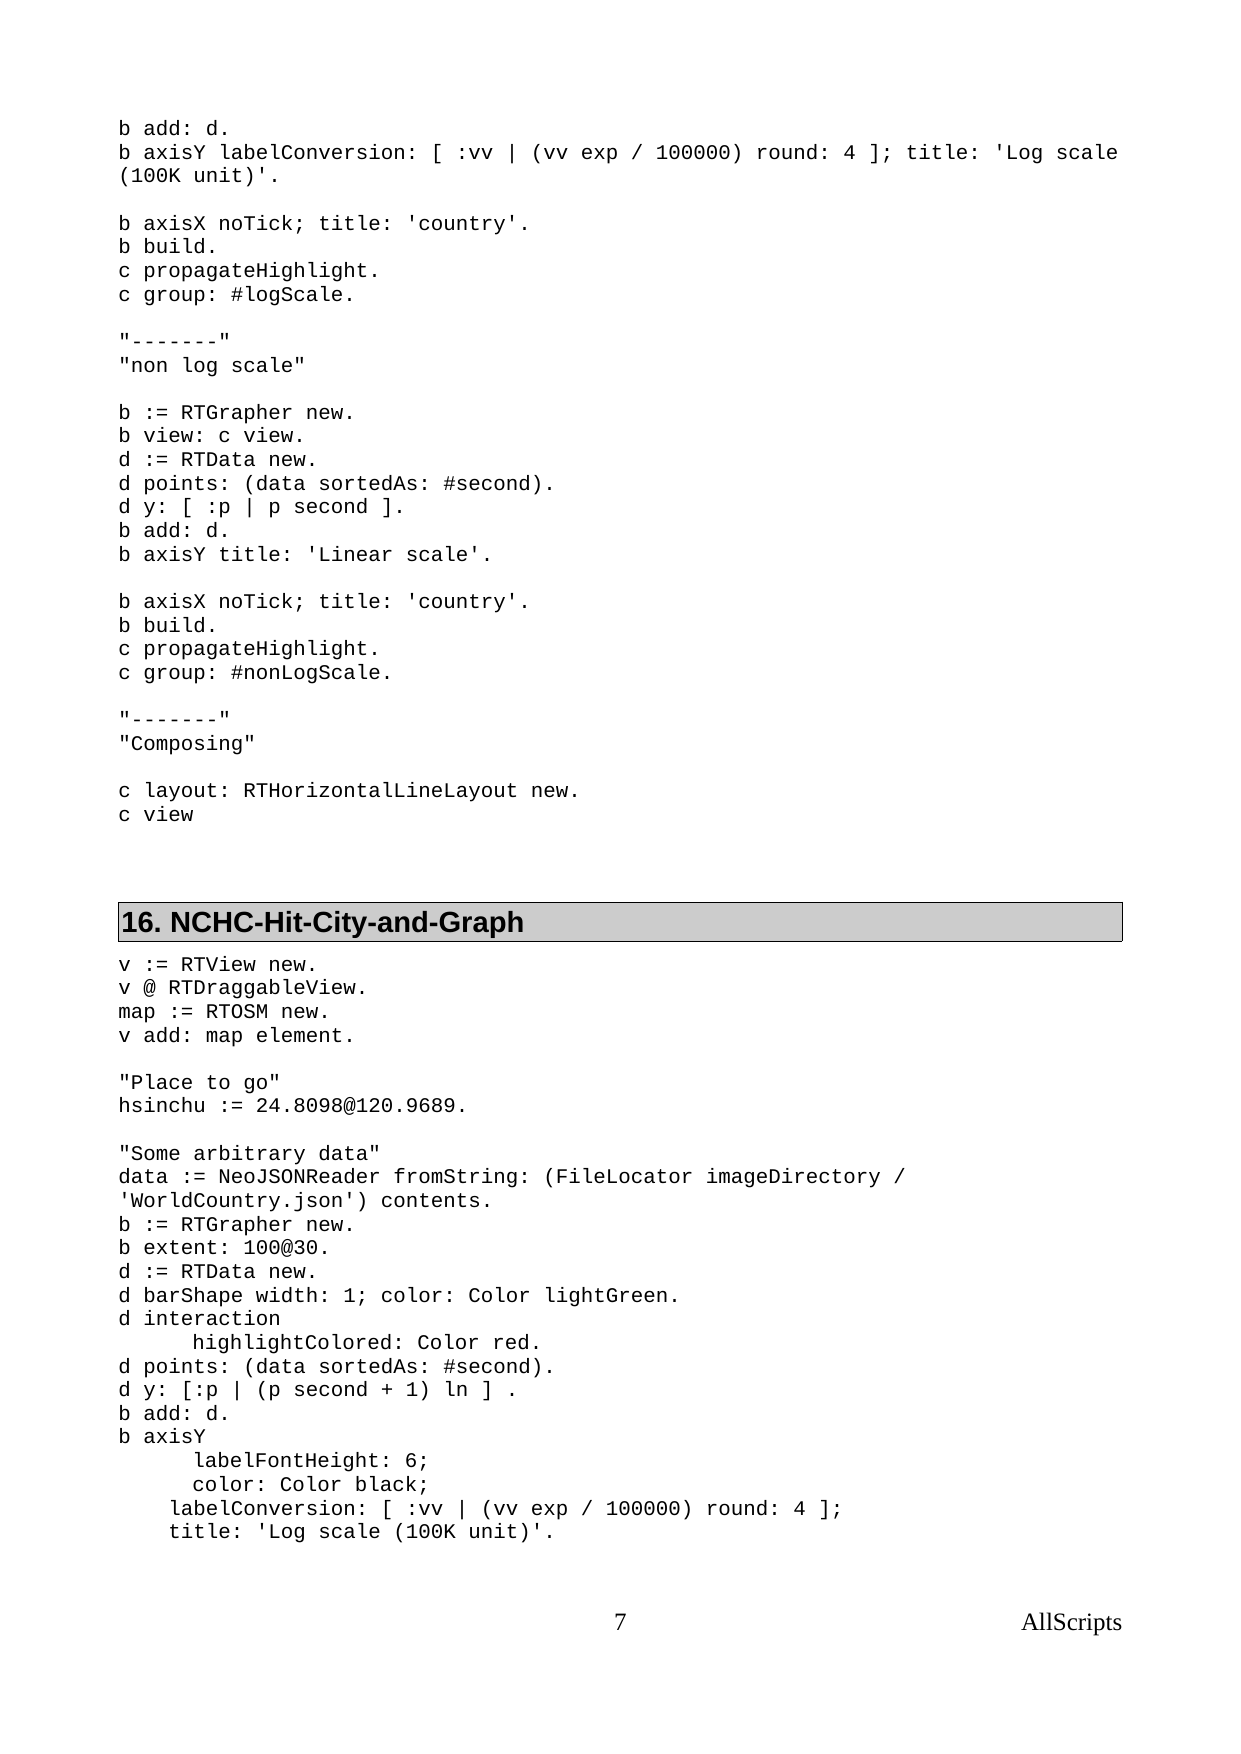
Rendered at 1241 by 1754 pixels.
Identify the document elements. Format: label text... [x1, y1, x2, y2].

text c group: #nonLogScale. [118, 662, 1122, 686]
text b build. [118, 236, 1122, 260]
text map := RTOSM new. [118, 1001, 1122, 1024]
text b := RTGrapher new. [118, 1214, 1122, 1237]
text d points: (data sortedAs: #second). [118, 473, 1122, 496]
text "Some arbitrary data" [118, 1143, 1122, 1166]
text b add: d. [118, 520, 1122, 544]
text v add: map element. [118, 1024, 1122, 1048]
text b build. [118, 615, 1122, 638]
text b view: c view. [118, 426, 1122, 449]
text "-------" [118, 709, 1122, 733]
text "Place to go" [118, 1072, 1122, 1096]
text color: Color black; [118, 1474, 1122, 1497]
text b extent: 100@30. [118, 1237, 1122, 1261]
text c propagateHighlight. [118, 260, 1122, 284]
text c group: #logScale. [118, 284, 1122, 307]
text d barShape width: 1; color: Color lightGreen. [118, 1285, 1122, 1308]
text d y: [ :p | p second ]. [118, 496, 1122, 520]
text d interaction [118, 1308, 1122, 1332]
text highlightColored: Color red. [118, 1332, 1122, 1356]
text d := RTData new. [118, 449, 1122, 473]
text d points: (data sortedAs: #second). [118, 1356, 1122, 1379]
text hsinchu := 24.8098@120.9689. [118, 1096, 1122, 1119]
subtitle NCHC-Hit-City-and-Graph [119, 903, 1122, 941]
text d y: [:p | (p second + 1) ln ] . [118, 1379, 1122, 1403]
text b axisY labelConversion: [ :vv | (vv exp / 100000) round: 4 ]; title: 'Log scale (100K unit)'. [118, 142, 1122, 189]
text b axisY [118, 1427, 1122, 1450]
text v := RTView new. [118, 954, 1122, 977]
text c view [118, 804, 1122, 827]
text b := RTGrapher new. [118, 402, 1122, 426]
text data := NeoJSONReader fromString: (FileLocator imageDirectory / 'WorldCountry.json') contents. [118, 1166, 1122, 1214]
text b add: d. [118, 1403, 1122, 1427]
text c propagateHighlight. [118, 638, 1122, 662]
text b axisY title: 'Linear scale'. [118, 544, 1122, 567]
text b add: d. [118, 118, 1122, 142]
text "-------" [118, 331, 1122, 354]
text labelFontHeight: 6; [118, 1450, 1122, 1474]
text c layout: RTHorizontalLineLayout new. [118, 780, 1122, 804]
text title: 'Log scale (100K unit)'. [118, 1521, 1122, 1545]
text b axisX noTick; title: 'country'. [118, 213, 1122, 236]
text labelConversion: [ :vv | (vv exp / 100000) round: 4 ]; [118, 1497, 1122, 1521]
text d := RTData new. [118, 1261, 1122, 1285]
text v @ RTDraggableView. [118, 977, 1122, 1001]
text "non log scale" [118, 354, 1122, 378]
text "Composing" [118, 733, 1122, 757]
text b axisX noTick; title: 'country'. [118, 591, 1122, 615]
